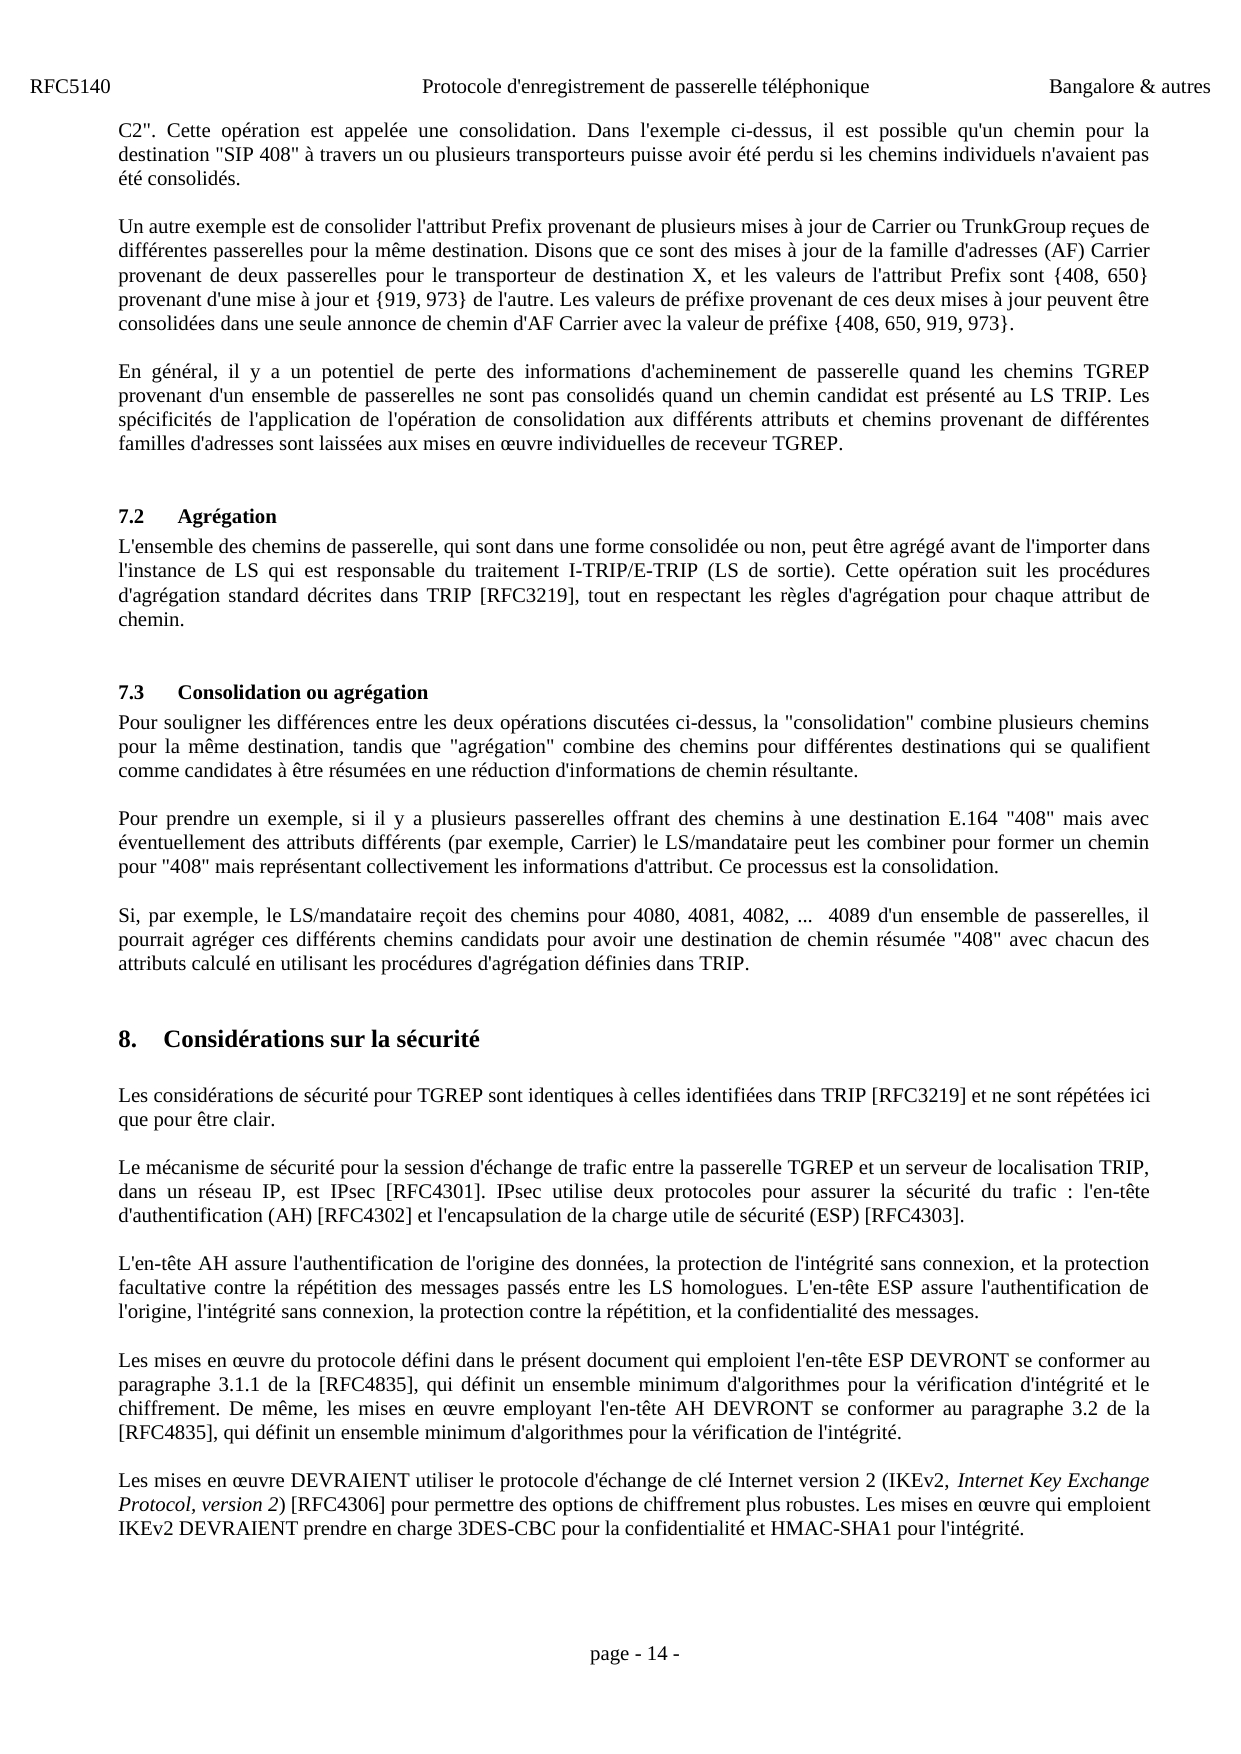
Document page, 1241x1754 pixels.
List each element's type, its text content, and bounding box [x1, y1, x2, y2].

text Si, par exemple, le LS/mandataire reçoit des chemins pour 4080, 4081, 4082, ... 4089 d'un ensemble de passerelles, il pourrait agréger ces différents chemins candidats pour avoir une destination de chemin résumée "408" avec chacun des attributs calculé en utilisant les procédures d'agrégation définies dans TRIP. [118, 902, 1152, 975]
text L'en-tête AH assure l'authentification de l'origine des données, la protection de l'intégrité sans connexion, et la protection facultative contre la répétition des messages passés entre les LS homologues. L'en-tête ESP assure l'authentification de l'origine, l'intégrité sans connexion, la protection contre la répétition, et la confidentialité des messages. [118, 1251, 1152, 1323]
subtitle 7.3 Consolidation ou agrégation [118, 680, 1152, 704]
text Pour prendre un exemple, si il y a plusieurs passerelles offrant des chemins à une destination E.164 "408" mais avec éventuellement des attributs différents (par exemple, Carrier) le LS/mandataire peut les combiner pour former un chemin pour "408" mais représentant collectivement les informations d'attribut. Ce processus est la consolidation. [118, 806, 1152, 878]
subtitle 8. Considérations sur la sécurité [118, 1024, 1152, 1052]
text C2". Cette opération est appelée une consolidation. Dans l'exemple ci-dessus, il est possible qu'un chemin pour la destination "SIP 408" à travers un ou plusieurs transporteurs puisse avoir été perdu si les chemins individuels n'avaient pas été consolidés. [118, 118, 1152, 190]
text Pour souligner les différences entre les deux opérations discutées ci-dessus, la "consolidation" combine plusieurs chemins pour la même destination, tandis que "agrégation" combine des chemins pour différentes destinations qui se qualifient comme candidates à être résumées en une réduction d'informations de chemin résultante. [118, 710, 1152, 782]
text Un autre exemple est de consolider l'attribut Prefix provenant de plusieurs mises à jour de Carrier ou TrunkGroup reçues de différentes passerelles pour la même destination. Disons que ce sont des mises à jour de la famille d'adresses (AF) Carrier provenant de deux passerelles pour le transporteur de destination X, et les valeurs de l'attribut Prefix sont {408, 650} provenant d'une mise à jour et {919, 973} de l'autre. Les valeurs de préfixe provenant de ces deux mises à jour peuvent être consolidées dans une seule annonce de chemin d'AF Carrier avec la valeur de préfixe {408, 650, 919, 973}. [118, 214, 1152, 335]
subtitle 7.2 Agrégation [118, 504, 1152, 528]
text En général, il y a un potentiel de perte des informations d'acheminement de passerelle quand les chemins TGREP provenant d'un ensemble de passerelles ne sont pas consolidés quand un chemin candidat est présenté au LS TRIP. Les spécificités de l'application de l'opération de consolidation aux différents attributs et chemins provenant de différentes familles d'adresses sont laissées aux mises en œuvre individuelles de receveur TGREP. [118, 359, 1152, 455]
text L'ensemble des chemins de passerelle, qui sont dans une forme consolidée ou non, peut être agrégé avant de l'importer dans l'instance de LS qui est responsable du traitement I-TRIP/E-TRIP (LS de sortie). Cette opération suit les procédures d'agrégation standard décrites dans TRIP [RFC3219], tout en respectant les règles d'agrégation pour chaque attribut de chemin. [118, 534, 1152, 631]
text Le mécanisme de sécurité pour la session d'échange de trafic entre la passerelle TGREP et un serveur de localisation TRIP, dans un réseau IP, est IPsec [RFC4301]. IPsec utilise deux protocoles pour assurer la sécurité du trafic : l'en-tête d'authentification (AH) [RFC4302] et l'encapsulation de la charge utile de sécurité (ESP) [RFC4303]. [118, 1155, 1152, 1227]
text Les mises en œuvre DEVRAIENT utiliser le protocole d'échange de clé Internet version 2 (IKEv2, Internet Key Exchange Protocol, version 2) [RFC4306] pour permettre des options de chiffrement plus robustes. Les mises en œuvre qui emploient IKEv2 DEVRAIENT prendre en charge 3DES-CBC pour la confidentialité et HMAC-SHA1 pour l'intégrité. [118, 1468, 1152, 1540]
text Les considérations de sécurité pour TGREP sont identiques à celles identifiées dans TRIP [RFC3219] et ne sont répétées ici que pour être clair. [118, 1083, 1152, 1131]
text Les mises en œuvre du protocole défini dans le présent document qui emploient l'en-tête ESP DEVRONT se conformer au paragraphe 3.1.1 de la [RFC4835], qui définit un ensemble minimum d'algorithmes pour la vérification d'intégrité et le chiffrement. De même, les mises en œuvre employant l'en-tête AH DEVRONT se conformer au paragraphe 3.2 de la [RFC4835], qui définit un ensemble minimum d'algorithmes pour la vérification de l'intégrité. [118, 1347, 1152, 1444]
